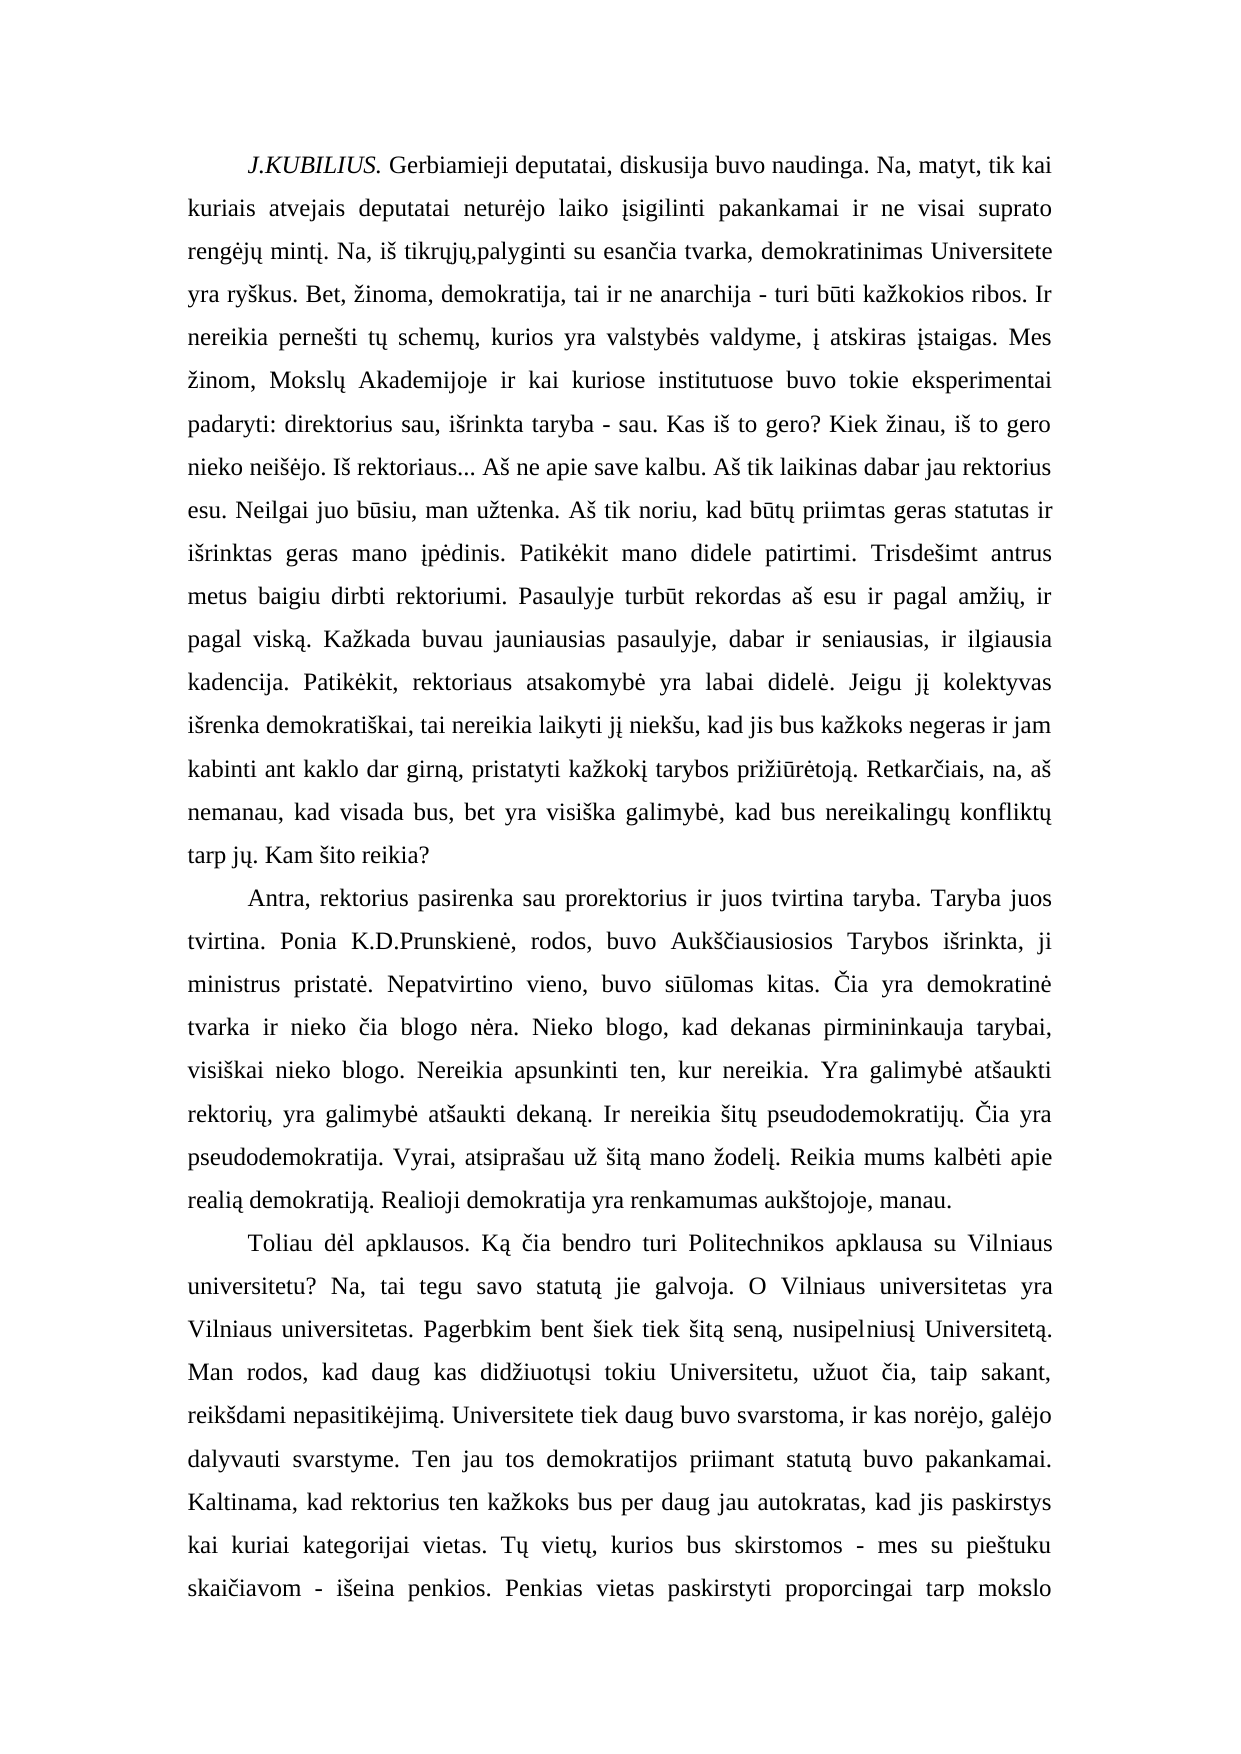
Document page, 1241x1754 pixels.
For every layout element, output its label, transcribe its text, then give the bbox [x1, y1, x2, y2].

text Toliau dėl apklausos. Ką čia bendro turi Politechnikos apklausa su Vil­niaus universitetu? Na, tai tegu savo statutą jie galvoja. O Vilniaus universi­tetas yra Vilniaus universitetas. Pagerbkim bent šiek tiek šitą seną, nusipel­niusį Universitetą. Man rodos, kad daug kas didžiuotųsi tokiu Universitetu, užuot čia, taip sakant, reikšdami nepasitikėjimą. Universitete tiek daug buvo svarstoma, ir kas norėjo, galėjo dalyvauti svarstyme. Ten jau tos de­mokratijos priimant statutą buvo pakankamai. Kaltinama, kad rektorius ten kažkoks bus per daug jau autokratas, kad jis paskirstys kai kuriai kategorijai vietas. Tų vietų, kurios bus skirstomos - mes su pieštuku skaičiavom - išeina penkios. Penkias vietas paskirstyti proporcingai tarp mokslo [187, 1228, 1053, 1602]
text J.KUBILIUS. Gerbiamieji deputatai, diskusija buvo naudinga. Na, matyt, tik kai kuriais atvejais deputatai neturėjo laiko įsigilinti pakankamai ir ne visai suprato rengėjų mintį. Na, iš tikrųjų,palyginti su esančia tvarka, de­mokratinimas Universitete yra ryškus. Bet, žinoma, demokratija, tai ir ne anarchija - turi būti kažkokios ribos. Ir nereikia pernešti tų schemų, kurios yra valstybės valdyme, į atskiras įstaigas. Mes žinom, Mokslų Akademijoje ir kai kuriose institutuose buvo tokie eksperimentai padaryti: direktorius ­sau, išrinkta taryba - sau. Kas iš to gero? Kiek žinau, iš to gero nieko neišėjo. Iš rektoriaus... Aš ne apie save kalbu. Aš tik laikinas dabar jau rektorius esu. Neilgai juo būsiu, man užtenka. Aš tik noriu, kad būtų priim­tas geras statutas ir išrinktas geras mano įpėdinis. Patikėkit mano didele patirtimi. Trisdešimt antrus metus baigiu dirbti rektoriumi. Pasaulyje turbūt rekordas aš esu ir pagal amžių, ir pagal viską. Kažkada buvau jauniausias pasaulyje, dabar ir seniausias, ir ilgiausia kadencija. Patikėkit, rektoriaus atsakomybė yra labai didelė. Jeigu jį kolektyvas išrenka demokratiškai, tai nereikia laikyti jį niekšu, kad jis bus kažkoks negeras ir jam kabinti ant kaklo dar girną, pristatyti kažkokį tarybos prižiūrėtoją. Retkarčiais, na, aš nema­nau, kad visada bus, bet yra visiška galimybė, kad bus nereikalingų konfliktų tarp jų. Kam šito reikia? [187, 150, 1053, 869]
text Antra, rektorius pasirenka sau prorektorius ir juos tvirtina taryba. Taryba juos tvirtina. Ponia K.D.Prunskienė, rodos, buvo Aukščiausiosios Tarybos išrinkta, ji ministrus pristatė. Nepatvirtino vieno, buvo siūlomas kitas. Čia yra demokratinė tvarka ir nieko čia blogo nėra. Nieko blogo, kad dekanas pirmininkauja tarybai, visiškai nieko blogo. Nereikia apsunkinti ten, kur nereikia. Yra galimybė atšaukti rektorių, yra galimybė atšaukti dekaną. Ir nereikia šitų pseudodemokratijų. Čia yra pseudodemokratija. Vyrai, atsipra­šau už šitą mano žodelį. Reikia mums kalbėti apie realią demokratiją. Rea­lioji demokratija yra renkamumas aukštojoje, manau. [187, 883, 1053, 1214]
